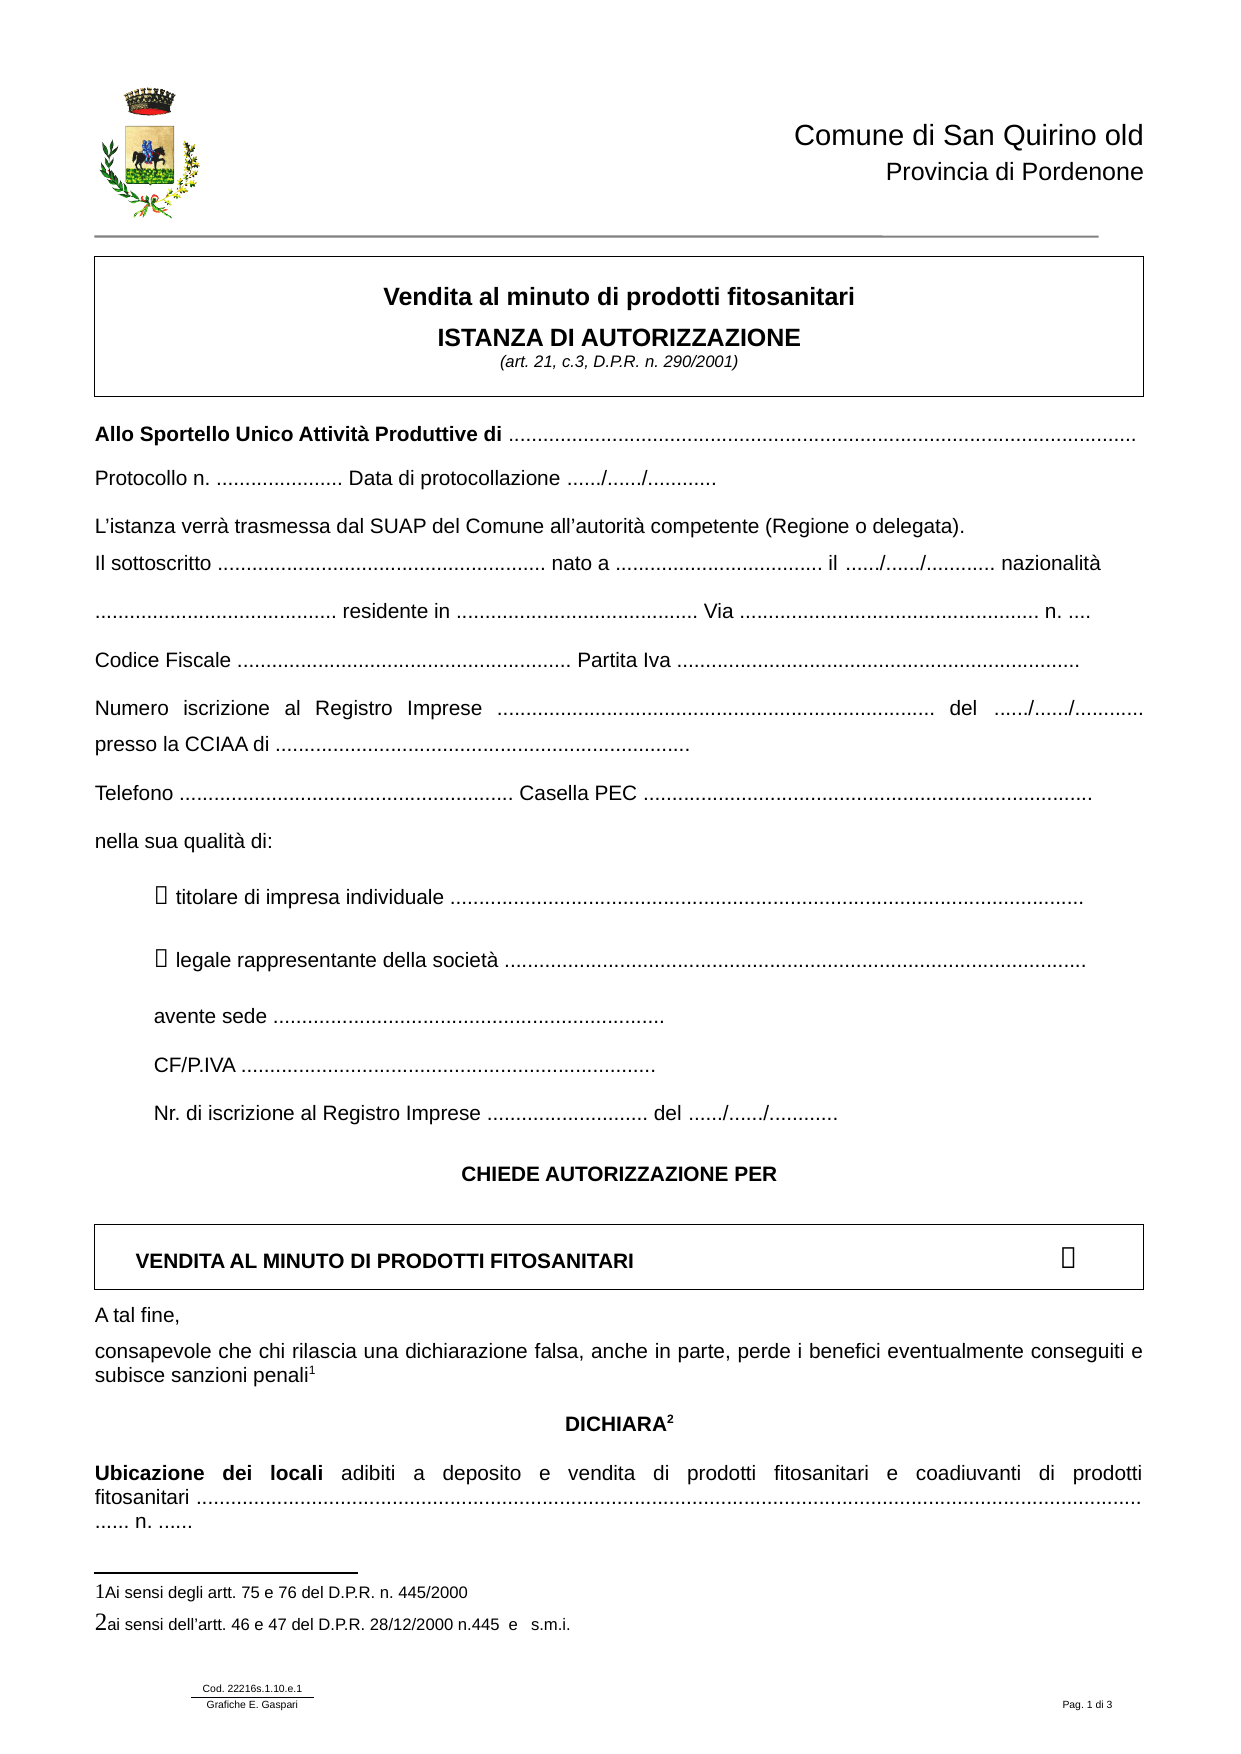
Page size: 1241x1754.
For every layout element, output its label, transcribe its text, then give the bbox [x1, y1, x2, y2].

text Numero iscrizione al Registro Imprese ............................................................................ del ....../....../............ presso la CCIAA di ........................................................................ [94, 696, 1144, 756]
text avente sede .................................................................... [153, 1004, 1144, 1028]
text Il sottoscritto ......................................................... nato a .................................... il ....../....../............ nazionalità [94, 551, 1144, 575]
text Ubicazione dei locali adibiti a deposito e vendita di prodotti fitosanitari e coadiuvanti di prodotti fitosanitari .......................................................................................................................................................................... n. ...... [94, 1461, 1144, 1533]
text Comune di San Quirino old [200, 118, 1144, 152]
text Protocollo n. ...................... Data di protocollazione ....../....../............ [94, 466, 1144, 490]
text CHIEDE AUTORIZZAZIONE PER [94, 1162, 1144, 1186]
table_header VENDITA AL MINUTO DI PRODOTTI FITOSANITARI  [95, 1225, 1143, 1289]
text Ai sensi degli artt. 75 e 76 del D.P.R. n. 445/2000 [94, 1579, 1144, 1603]
text  titolare di impresa individuale .............................................................................................................. [153, 877, 1144, 911]
text nella sua qualità di: [94, 829, 1144, 853]
text L’istanza verrà trasmessa dal SUAP del Comune all’autorità competente (Regione o delegata). [94, 514, 1144, 538]
text Allo Sportello Unico Attività Produttive di ............................................................................................................. [94, 422, 1144, 446]
text ai sensi dell’artt. 46 e 47 del D.P.R. 28/12/2000 n.445 e s.m.i. [94, 1607, 1144, 1636]
text CF/P.IVA ........................................................................ [153, 1053, 1144, 1077]
text  legale rappresentante della società ..................................................................................................... [153, 941, 1144, 975]
text Codice Fiscale .......................................................... Partita Iva ...................................................................... [94, 648, 1144, 672]
text Provincia di Pordenone [200, 157, 1144, 185]
table_header Vendita al minuto di prodotti fitosanitari ISTANZA DI AUTORIZZAZIONE (art. 21, c.3, D.P.R. n. 290/2001) [95, 257, 1143, 396]
text Nr. di iscrizione al Registro Imprese ............................ del ....../....../............ [153, 1101, 1144, 1125]
text A tal fine, [94, 1303, 1144, 1327]
picture [98, 87, 200, 219]
text consapevole che chi rilascia una dichiarazione falsa, anche in parte, perde i benefici eventualmente conseguiti e subisce sanzioni penali [94, 1339, 1144, 1387]
text .......................................... residente in .......................................... Via .................................................... n. .... [94, 599, 1144, 623]
text DICHIARA [94, 1412, 1144, 1436]
text Telefono .......................................................... Casella PEC .............................................................................. [94, 780, 1144, 804]
